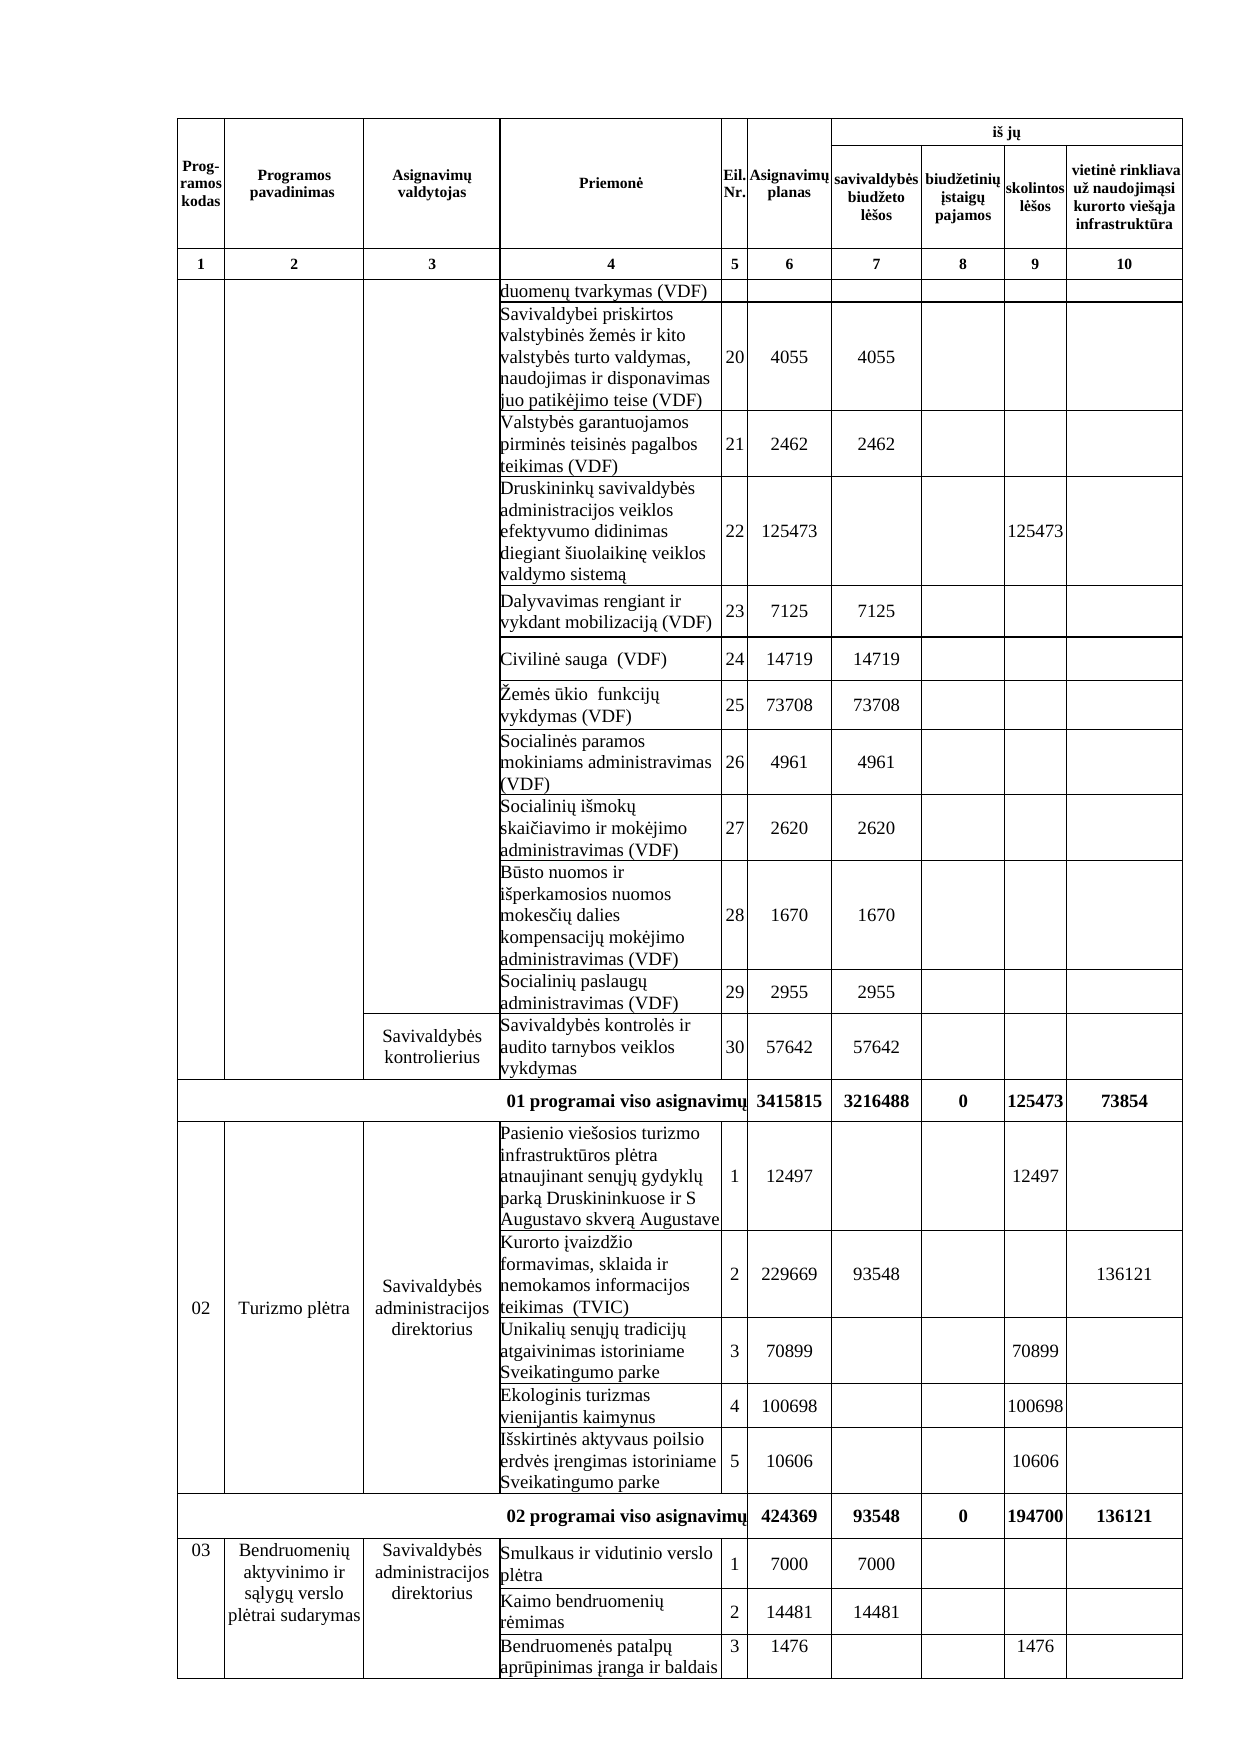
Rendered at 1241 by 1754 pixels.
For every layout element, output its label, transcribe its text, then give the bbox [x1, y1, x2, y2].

table_cell [1005, 681, 1066, 729]
table_cell 27 [722, 795, 747, 860]
table_cell 194700 [1005, 1494, 1066, 1538]
table_cell [1005, 411, 1066, 476]
table_cell 100698 [748, 1384, 831, 1427]
table_cell [1067, 1635, 1182, 1678]
table_cell [364, 280, 499, 1013]
table_cell 4961 [748, 730, 831, 794]
table_cell [922, 586, 1004, 636]
table_cell [832, 1635, 921, 1678]
table_cell 10606 [1005, 1428, 1066, 1493]
table_cell 14481 [748, 1589, 831, 1633]
table_cell [1067, 1539, 1182, 1588]
table_cell [922, 303, 1004, 410]
table_header Priemonė [501, 119, 721, 248]
table_header iš jų [832, 119, 1182, 145]
table_cell 136121 [1067, 1231, 1182, 1317]
table_cell 7 [832, 249, 921, 279]
table_cell 1670 [832, 861, 921, 969]
table_cell Socialinių išmokų skaičiavimo ir mokėjimo administravimas (VDF) [501, 795, 721, 860]
table_cell duomenų tvarkymas (VDF) [501, 280, 721, 301]
table_cell 14719 [832, 638, 921, 680]
table_cell 8 [922, 249, 1004, 279]
table_cell 7125 [748, 586, 831, 636]
table_cell 125473 [748, 477, 831, 585]
table_cell 3415815 [748, 1080, 831, 1121]
table_cell vietinė rinkliava už naudojimąsi kurorto viešąja infrastruktūra [1067, 146, 1182, 248]
table_cell 3216488 [832, 1080, 921, 1121]
table_cell 3 [364, 249, 499, 279]
table_cell [178, 280, 224, 1079]
table_cell [922, 1635, 1004, 1678]
table_cell 424369 [748, 1494, 831, 1538]
table_cell Būsto nuomos ir išperkamosios nuomos mokesčių dalies kompensacijų mokėjimo administravimas (VDF) [501, 861, 721, 969]
table_cell 229669 [748, 1231, 831, 1317]
table_cell Ekologinis turizmas vienijantis kaimynus [501, 1384, 721, 1427]
table_cell [922, 280, 1004, 301]
table_cell 24 [722, 638, 747, 680]
table_cell 2 [225, 249, 363, 279]
table_cell 4055 [748, 303, 831, 410]
table_cell Dalyvavimas rengiant ir vykdant mobilizaciją (VDF) [501, 586, 721, 636]
table_cell Smulkaus ir vidutinio verslo plėtra [501, 1539, 721, 1588]
table_cell [832, 280, 921, 301]
table_cell 57642 [748, 1014, 831, 1079]
table_cell [1067, 970, 1182, 1013]
table_cell 25 [722, 681, 747, 729]
table_cell savivaldybės biudžeto lėšos [832, 146, 921, 248]
table_cell 1476 [748, 1635, 831, 1678]
table_cell 2955 [748, 970, 831, 1013]
table_cell 3 [722, 1635, 747, 1678]
table_cell 73708 [832, 681, 921, 729]
table_cell [1005, 280, 1066, 301]
table_cell Išskirtinės aktyvaus poilsio erdvės įrengimas istoriniame Sveikatingumo parke [501, 1428, 721, 1493]
table_header Prog-ramos kodas [178, 119, 224, 248]
table_cell 100698 [1005, 1384, 1066, 1427]
table_cell Žemės ūkio funkcijų vykdymas (VDF) [501, 681, 721, 729]
table_header Programos pavadinimas [225, 119, 363, 248]
table_cell Valstybės garantuojamos pirminės teisinės pagalbos teikimas (VDF) [501, 411, 721, 476]
table_cell [1067, 303, 1182, 410]
table_cell Savivaldybės kontrolės ir audito tarnybos veiklos vykdymas [501, 1014, 721, 1079]
table_cell [1005, 795, 1066, 860]
table_cell [922, 1231, 1004, 1317]
table_cell [832, 1122, 921, 1230]
table_cell 12497 [748, 1122, 831, 1230]
table_cell 7125 [832, 586, 921, 636]
table_cell 12497 [1005, 1122, 1066, 1230]
table_cell [922, 1428, 1004, 1493]
table_cell [1005, 1539, 1066, 1588]
table_cell 29 [722, 970, 747, 1013]
table_cell 2 [722, 1589, 747, 1633]
table_cell [922, 730, 1004, 794]
table_cell 23 [722, 586, 747, 636]
table_cell 2620 [748, 795, 831, 860]
table_cell 26 [722, 730, 747, 794]
table_cell 0 [922, 1494, 1004, 1538]
table_cell 14719 [748, 638, 831, 680]
table_cell [922, 638, 1004, 680]
table_cell [922, 1014, 1004, 1079]
table_cell 1 [722, 1122, 747, 1230]
table_cell [922, 411, 1004, 476]
table_cell Bendruomenės patalpų aprūpinimas įranga ir baldais [501, 1635, 721, 1678]
table_cell [722, 280, 747, 301]
table_cell [832, 1318, 921, 1383]
table_cell [832, 1428, 921, 1493]
table_cell Turizmo plėtra [225, 1122, 363, 1493]
table_cell [1005, 970, 1066, 1013]
table_cell 125473 [1005, 1080, 1066, 1121]
table_cell 70899 [1005, 1318, 1066, 1383]
table_cell 73854 [1067, 1080, 1182, 1121]
table_cell [922, 795, 1004, 860]
table_cell 02 [178, 1122, 224, 1493]
table_cell 3 [722, 1318, 747, 1383]
table_cell 9 [1005, 249, 1066, 279]
table_cell [1067, 1428, 1182, 1493]
table_cell [1005, 586, 1066, 636]
table_cell [1067, 1014, 1182, 1079]
table_cell Druskininkų savivaldybės administracijos veiklos efektyvumo didinimas diegiant šiuolaikinę veiklos valdymo sistemą [501, 477, 721, 585]
table_cell Unikalių senųjų tradicijų atgaivinimas istoriniame Sveikatingumo parke [501, 1318, 721, 1383]
table_cell 4055 [832, 303, 921, 410]
table_cell 125473 [1005, 477, 1066, 585]
table_cell 2462 [832, 411, 921, 476]
table_cell [1067, 411, 1182, 476]
table_cell [225, 280, 363, 1079]
table_cell 2955 [832, 970, 921, 1013]
table_cell biudžetinių įstaigų pajamos [922, 146, 1004, 248]
table_cell [1067, 1318, 1182, 1383]
table_cell 21 [722, 411, 747, 476]
table_cell [1067, 1384, 1182, 1427]
table_cell 5 [722, 249, 747, 279]
table_cell 22 [722, 477, 747, 585]
table_cell [1067, 477, 1182, 585]
table_cell [1067, 861, 1182, 969]
table_cell [922, 1384, 1004, 1427]
table_cell Savivaldybės kontrolierius [364, 1014, 499, 1079]
table_cell 4 [501, 249, 721, 279]
table_cell Savivaldybės administracijos direktorius [364, 1122, 499, 1493]
table_cell 28 [722, 861, 747, 969]
table_cell 10606 [748, 1428, 831, 1493]
table_cell 1 [722, 1539, 747, 1588]
table_cell 30 [722, 1014, 747, 1079]
table_cell [832, 1384, 921, 1427]
table_cell 2462 [748, 411, 831, 476]
table_cell [1067, 280, 1182, 301]
table_cell [832, 477, 921, 585]
table_cell 7000 [832, 1539, 921, 1588]
table_cell Civilinė sauga (VDF) [501, 638, 721, 680]
table_cell Savivaldybės administracijos direktorius [364, 1539, 499, 1678]
table_cell 1 [178, 249, 224, 279]
table_cell [1005, 730, 1066, 794]
table_cell 93548 [832, 1494, 921, 1538]
table_cell 02 programai viso asignavimų [178, 1494, 747, 1538]
table_cell [922, 970, 1004, 1013]
table_cell Socialinės paramos mokiniams administravimas (VDF) [501, 730, 721, 794]
table_cell [1067, 681, 1182, 729]
table_cell [1005, 638, 1066, 680]
table_cell 20 [722, 303, 747, 410]
table_header Eil. Nr. [722, 119, 747, 248]
table_cell Pasienio viešosios turizmo infrastruktūros plėtra atnaujinant senųjų gydyklų parką Druskininkuose ir S Augustavo skverą Augustave [501, 1122, 721, 1230]
table_header Asignavimų planas [748, 119, 831, 248]
table_cell [1005, 1231, 1066, 1317]
table_cell Bendruomenių aktyvinimo ir sąlygų verslo plėtrai sudarymas [225, 1539, 363, 1678]
table_cell 10 [1067, 249, 1182, 279]
table_cell Savivaldybei priskirtos valstybinės žemės ir kito valstybės turto valdymas, naudojimas ir disponavimas juo patikėjimo teise (VDF) [501, 303, 721, 410]
table_cell 14481 [832, 1589, 921, 1633]
table_cell [922, 477, 1004, 585]
table_cell skolintos lėšos [1005, 146, 1066, 248]
table_cell [748, 280, 831, 301]
table_cell 01 programai viso asignavimų [178, 1080, 747, 1121]
table_cell 03 [178, 1539, 224, 1678]
table_cell [1067, 586, 1182, 636]
table_cell 0 [922, 1080, 1004, 1121]
table_cell 70899 [748, 1318, 831, 1383]
table_cell [1067, 1589, 1182, 1633]
table_cell [922, 1589, 1004, 1633]
table_cell 1476 [1005, 1635, 1066, 1678]
table_cell 5 [722, 1428, 747, 1493]
table_cell [1005, 861, 1066, 969]
table_cell 7000 [748, 1539, 831, 1588]
table_cell 4 [722, 1384, 747, 1427]
table_cell 136121 [1067, 1494, 1182, 1538]
table_cell [922, 1539, 1004, 1588]
table_cell Kurorto įvaizdžio formavimas, sklaida ir nemokamos informacijos teikimas (TVIC) [501, 1231, 721, 1317]
table_cell 6 [748, 249, 831, 279]
table_cell 2620 [832, 795, 921, 860]
table_cell [1067, 1122, 1182, 1230]
table_cell Socialinių paslaugų administravimas (VDF) [501, 970, 721, 1013]
table_cell [922, 861, 1004, 969]
table_cell [1005, 303, 1066, 410]
table_cell [1067, 638, 1182, 680]
table_cell 57642 [832, 1014, 921, 1079]
table_cell [922, 681, 1004, 729]
table_cell [922, 1318, 1004, 1383]
table_cell [922, 1122, 1004, 1230]
table_cell 4961 [832, 730, 921, 794]
table_cell 1670 [748, 861, 831, 969]
table_header Asignavimų valdytojas [364, 119, 499, 248]
table_cell 2 [722, 1231, 747, 1317]
table_cell 93548 [832, 1231, 921, 1317]
table_cell Kaimo bendruomenių rėmimas [501, 1589, 721, 1633]
table_cell 73708 [748, 681, 831, 729]
table_cell [1067, 795, 1182, 860]
table_cell [1067, 730, 1182, 794]
table_cell [1005, 1014, 1066, 1079]
table_cell [1005, 1589, 1066, 1633]
